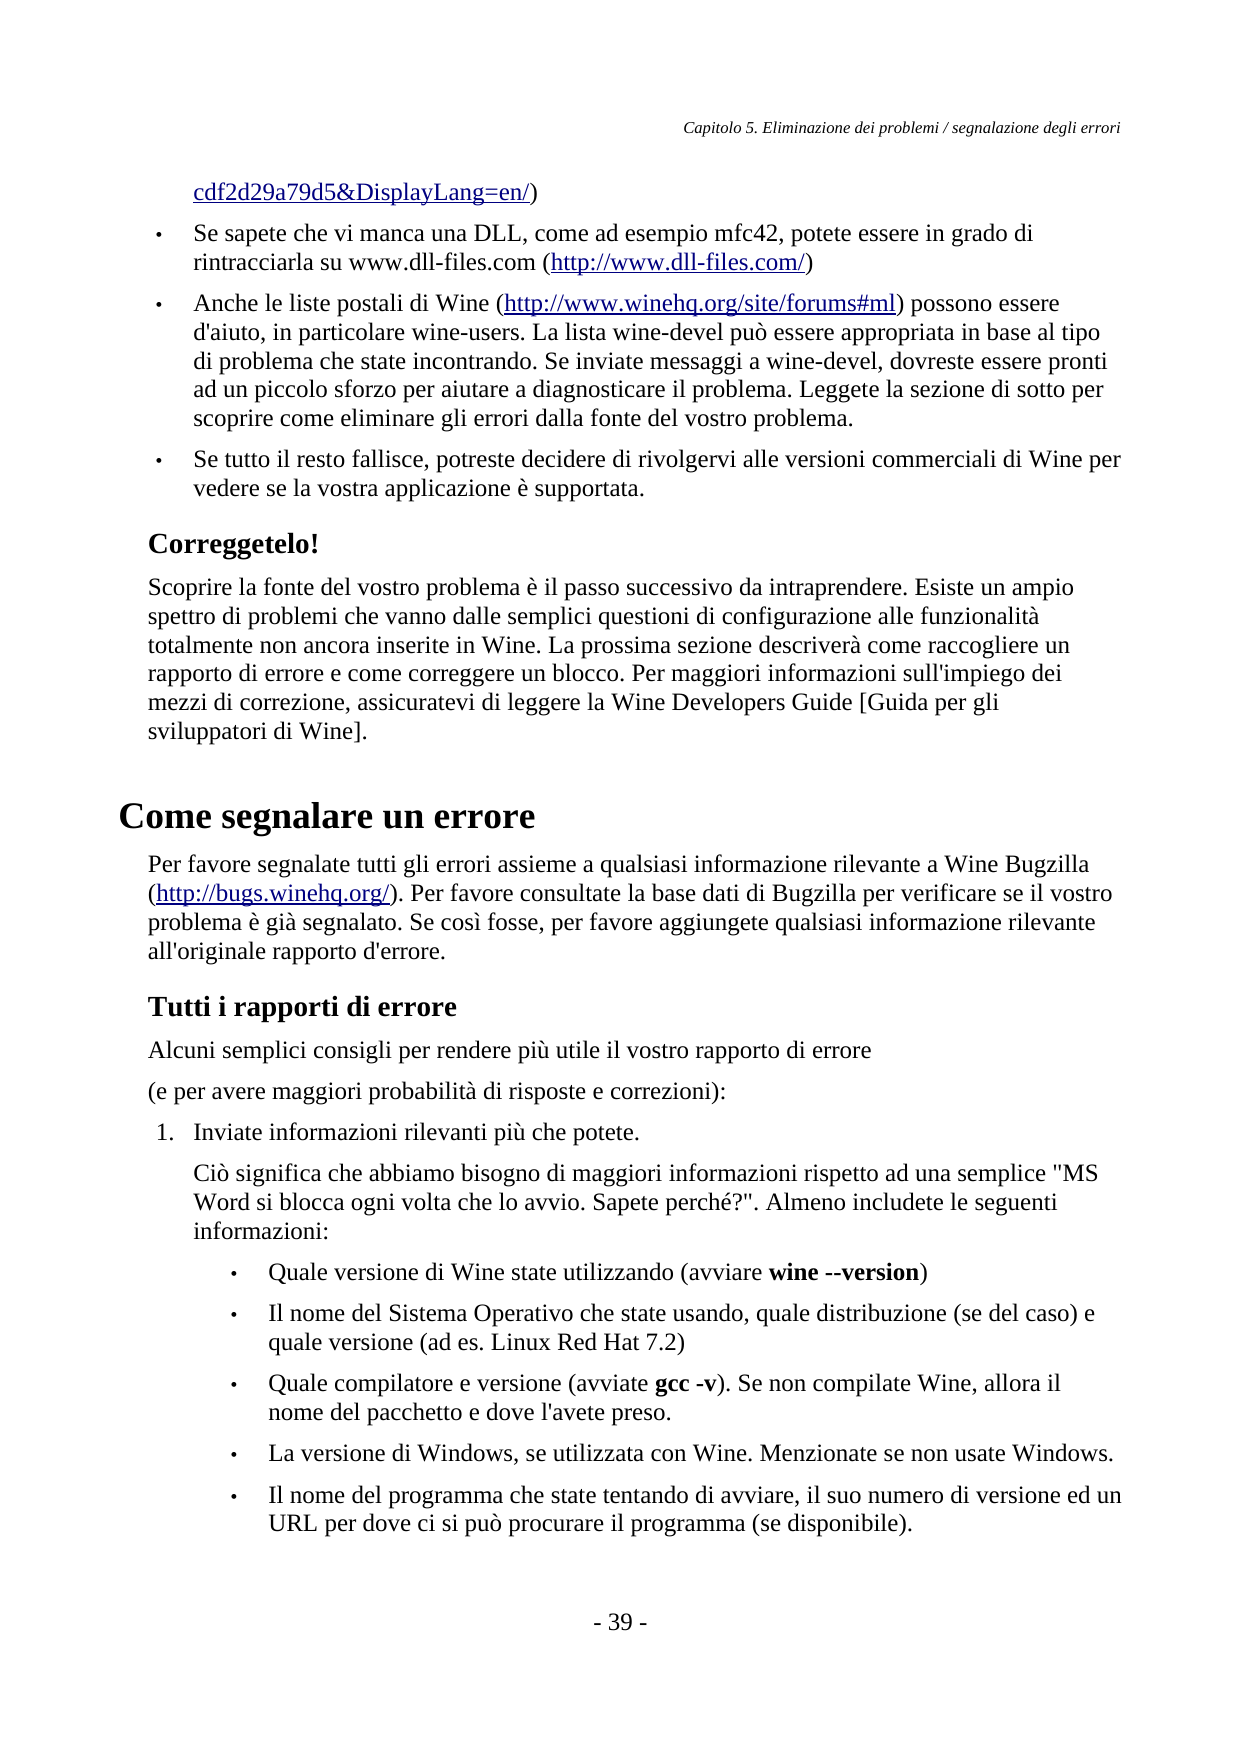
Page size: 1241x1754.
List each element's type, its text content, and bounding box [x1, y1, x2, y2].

list Anche le liste postali di Wine (http://www.winehq.org/site/forums#ml) possono essere d'aiuto, in particolare wine-users. La lista wine-devel può essere appropriata in base al tipo di problema che state incontrando. Se inviate messaggi a wine-devel, dovreste essere pronti ad un piccolo sforzo per aiutare a diagnosticare il problema. Leggete la sezione di sotto per scoprire come eliminare gli errori dalla fonte del vostro problema. [156, 288, 1122, 432]
list Quale versione di Wine state utilizzando (avviare wine --version) [231, 1257, 1122, 1286]
list cdf2d29a79d5&DisplayLang=en/) [156, 177, 1122, 206]
subtitle Come segnalare un errore [118, 794, 1122, 837]
text Scoprire la fonte del vostro problema è il passo successivo da intraprendere. Esiste un ampio spettro di problemi che vanno dalle semplici questioni di configurazione alle funzionalità totalmente non ancora inserite in Wine. La prossima sezione descriverà come raccogliere un rapporto di errore e come correggere un blocco. Per maggiori informazioni sull'impiego dei mezzi di correzione, assicuratevi di leggere la Wine Developers Guide [Guida per gli sviluppatori di Wine]. [148, 572, 1122, 745]
text Per favore segnalate tutti gli errori assieme a qualsiasi informazione rilevante a Wine Bugzilla (http://bugs.winehq.org/). Per favore consultate la base dati di Bugzilla per verificare se il vostro problema è già segnalato. Se così fosse, per favore aggiungete qualsiasi informazione rilevante all'originale rapporto d'errore. [148, 849, 1122, 964]
list Il nome del Sistema Operativo che state usando, quale distribuzione (se del caso) e quale versione (ad es. Linux Red Hat 7.2) [231, 1298, 1122, 1356]
text Correggetelo! [148, 526, 1122, 560]
text Tutti i rapporti di errore [148, 989, 1122, 1022]
list Quale compilatore e versione (avviate gcc -v). Se non compilate Wine, allora il nome del pacchetto e dove l'avete preso. [231, 1368, 1122, 1426]
list Il nome del programma che state tentando di avviare, il suo numero di versione ed un URL per dove ci si può procurare il programma (se disponibile). [231, 1480, 1122, 1537]
text Alcuni semplici consigli per rendere più utile il vostro rapporto di errore [148, 1035, 1122, 1063]
list Ciò significa che abbiamo bisogno di maggiori informazioni rispetto ad una semplice "MS Word si blocca ogni volta che lo avvio. Sapete perché?". Almeno includete le seguenti informazioni: [156, 1158, 1122, 1245]
text (e per avere maggiori probabilità di risposte e correzioni): [148, 1076, 1122, 1105]
list Inviate informazioni rilevanti più che potete. [156, 1117, 1122, 1146]
list Se sapete che vi manca una DLL, come ad esempio mfc42, potete essere in grado di rintracciarla su www.dll-files.com (http://www.dll-files.com/) [156, 218, 1122, 276]
list La versione di Windows, se utilizzata con Wine. Menzionate se non usate Windows. [231, 1438, 1122, 1467]
list Se tutto il resto fallisce, potreste decidere di rivolgervi alle versioni commerciali di Wine per vedere se la vostra applicazione è supportata. [156, 444, 1122, 502]
